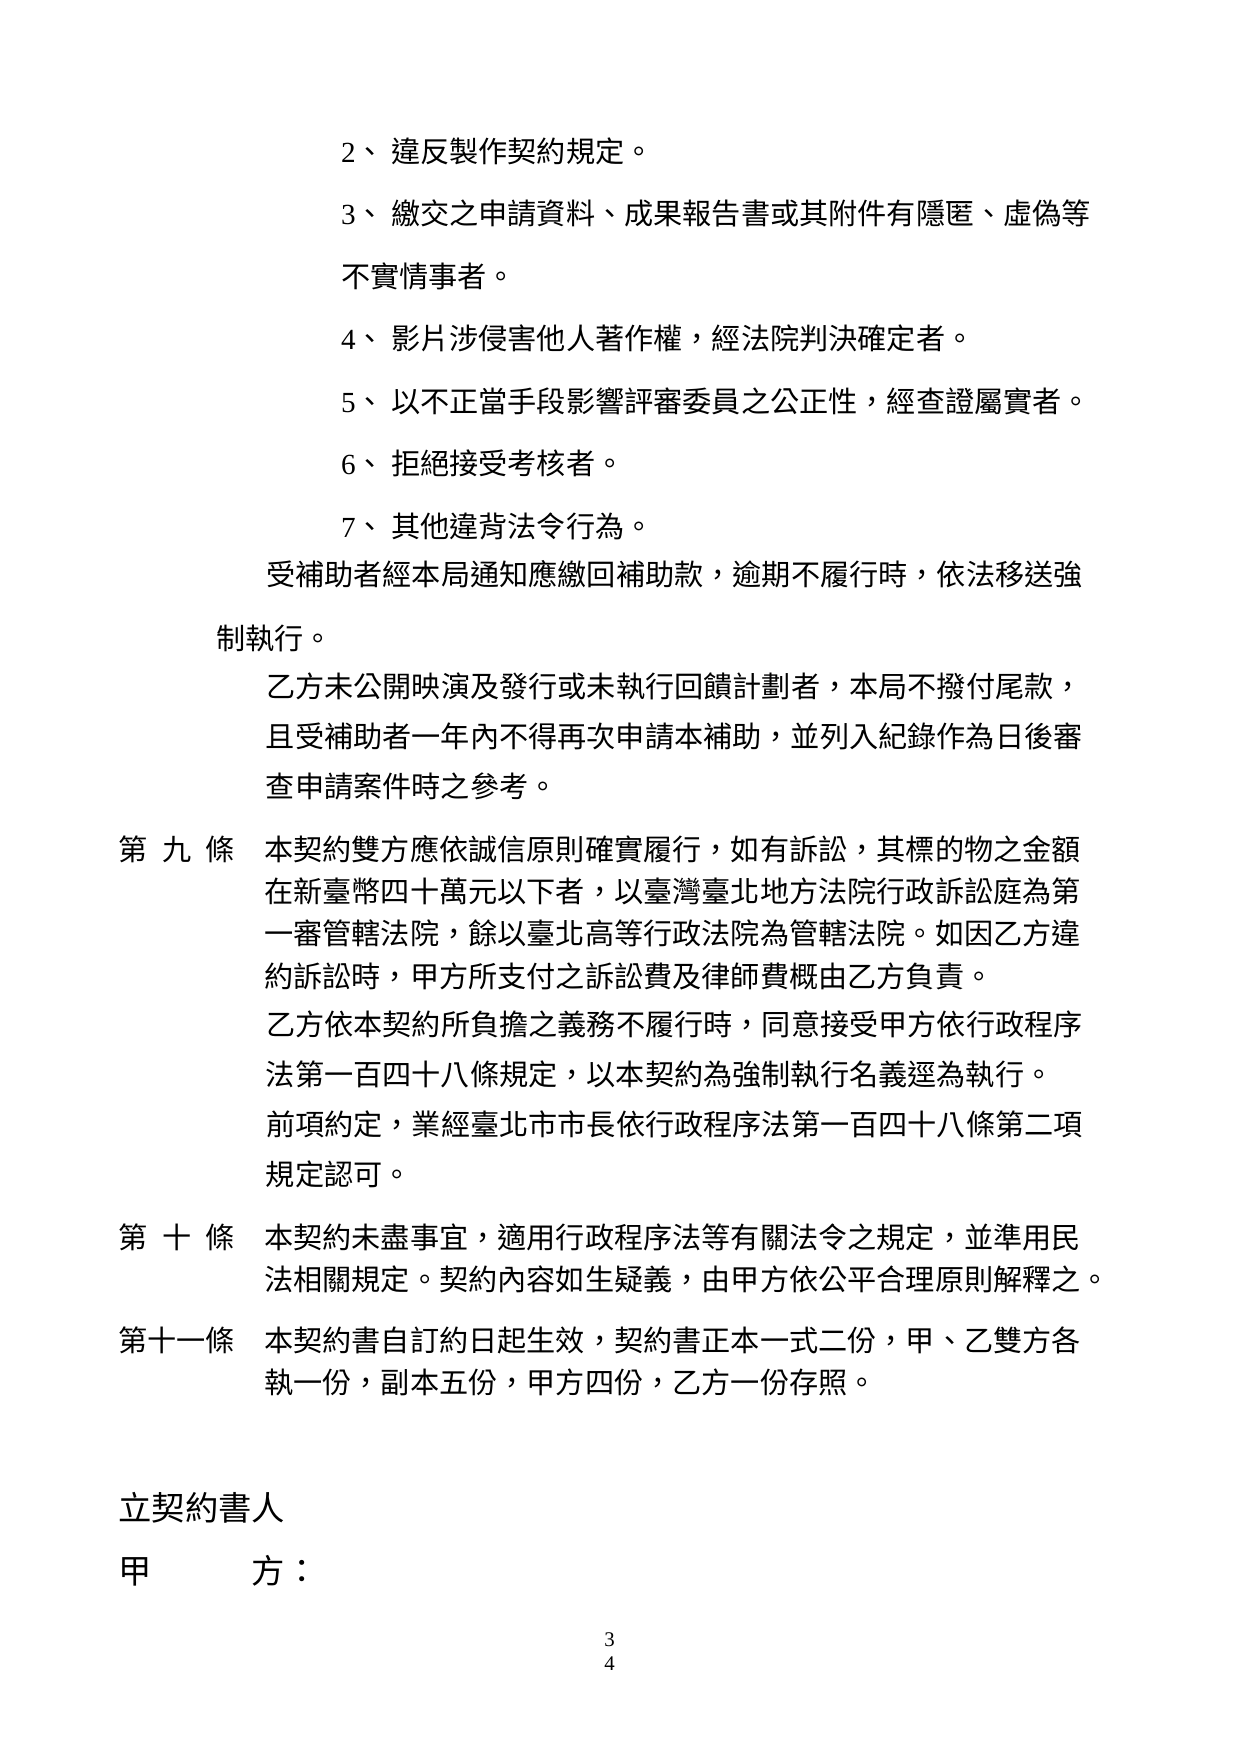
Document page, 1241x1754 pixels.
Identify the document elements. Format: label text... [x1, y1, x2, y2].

text 前項約定，業經臺北市市長依行政程序法第一百四十八條第二項規定認可。 [266, 1096, 1092, 1196]
text 第 九 條 本契約雙方應依誠信原則確實履行，如有訴訟，其標的物之金額在新臺幣四十萬元以下者，以臺灣臺北地方法院行政訴訟庭為第一審管轄法院，餘以臺北高等行政法院為管轄法院。如因乙方違約訴訟時，甲方所支付之訴訟費及律師費概由乙方負責。 [118, 826, 1092, 996]
text 乙方依本契約所負擔之義務不履行時，同意接受甲方依行政程序法第一百四十八條規定，以本契約為強制執行名義逕為執行。 [266, 996, 1092, 1096]
list 影片涉侵害他人著作權，經法院判決確定者。 [341, 295, 1092, 358]
list 違反製作契約規定。 [341, 108, 1092, 170]
list 其他違背法令行為。 [341, 483, 1092, 545]
text 受補助者經本局通知應繳回補助款，逾期不履行時，依法移送強 [266, 545, 1092, 595]
text 乙方未公開映演及發行或未執行回饋計劃者，本局不撥付尾款，且受補助者一年內不得再次申請本補助，並列入紀錄作為日後審查申請案件時之參考。 [266, 658, 1092, 808]
list 繳交之申請資料、成果報告書或其附件有隱匿、虛偽等不實情事者。 [341, 170, 1092, 295]
text 立契約書人 [118, 1465, 1092, 1527]
text 甲 方： [118, 1527, 1092, 1590]
list 以不正當手段影響評審委員之公正性，經查證屬實者。 [341, 358, 1092, 420]
text 第十一條 本契約書自訂約日起生效，契約書正本一式二份，甲、乙雙方各執一份，副本五份，甲方四份，乙方一份存照。 [118, 1318, 1092, 1402]
text 第 十 條 本契約未盡事宜，適用行政程序法等有關法令之規定，並準用民法相關規定。契約內容如生疑義，由甲方依公平合理原則解釋之。 [118, 1214, 1092, 1299]
list 拒絕接受考核者。 [341, 420, 1092, 483]
text 制執行。 [118, 595, 1092, 658]
